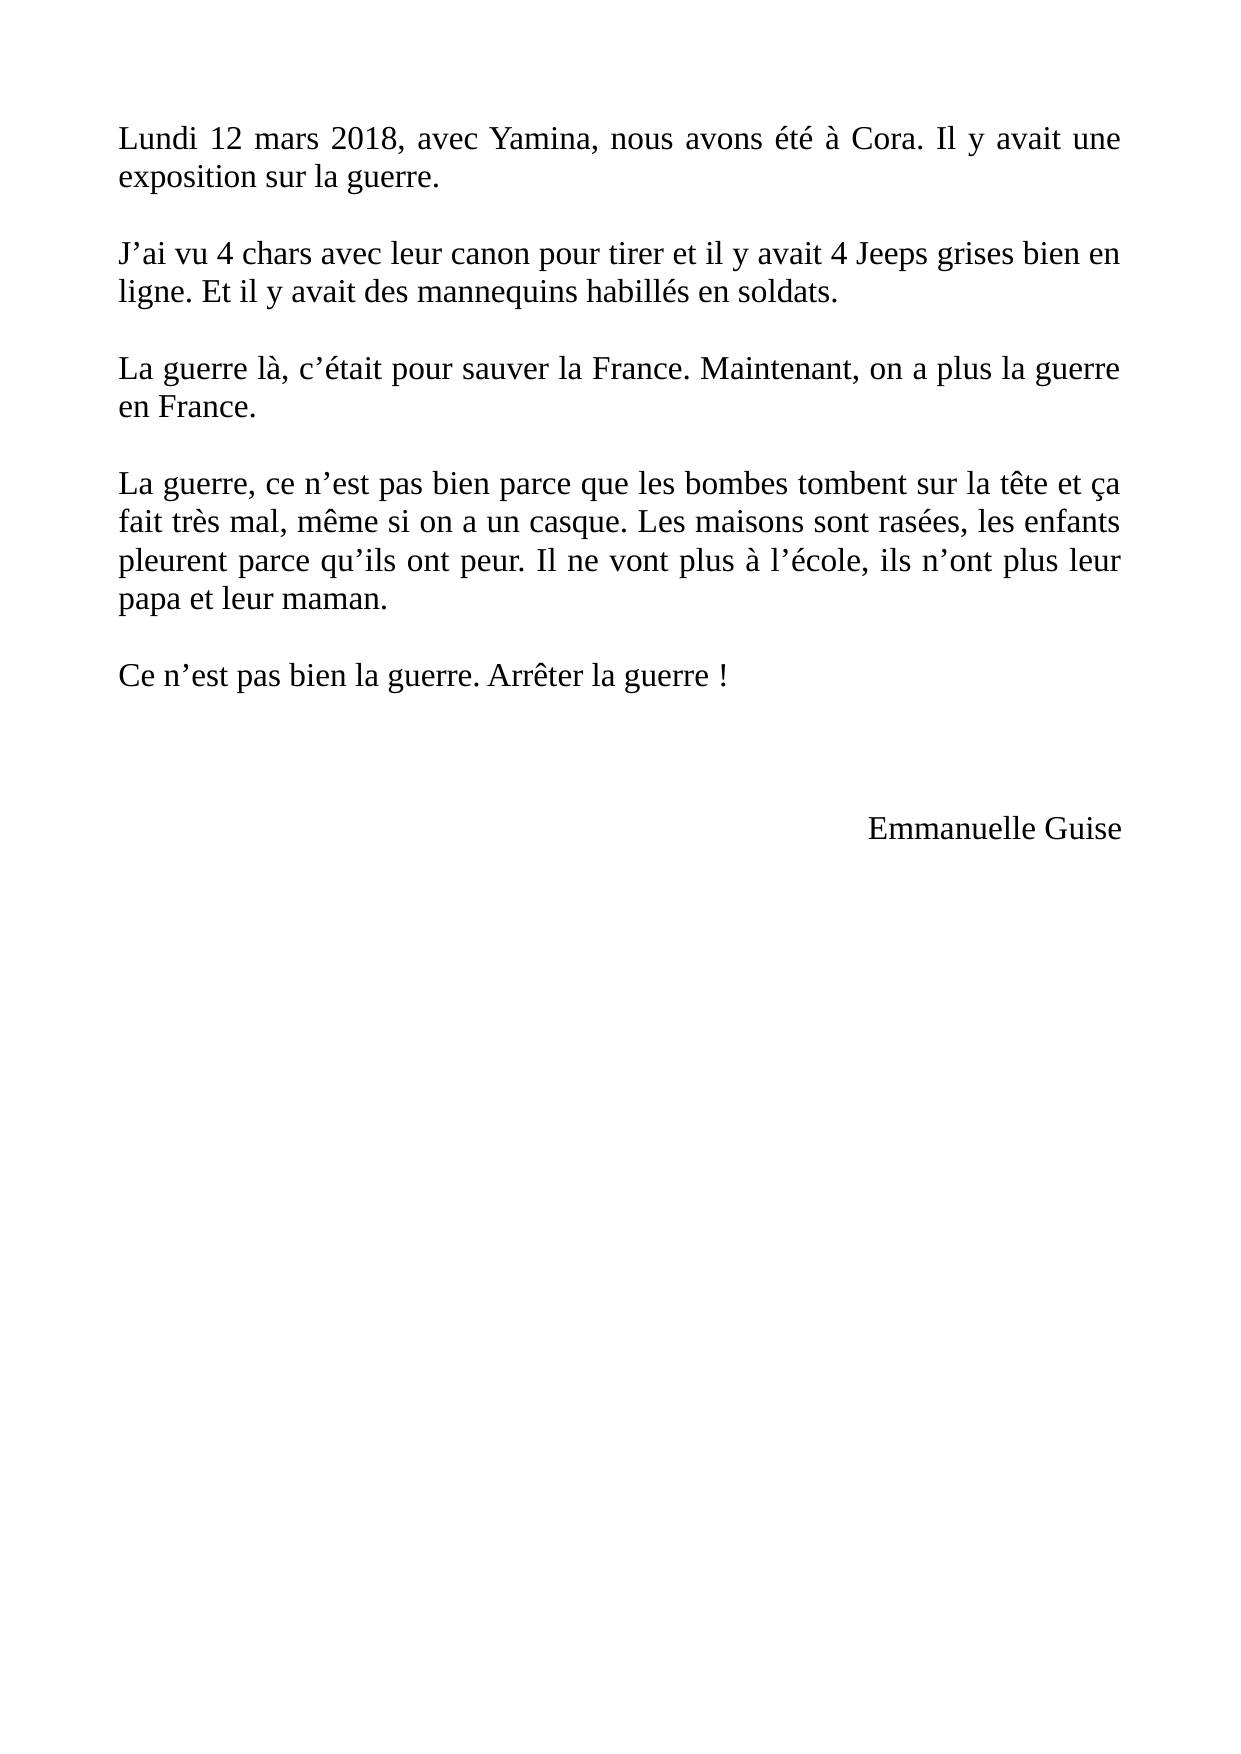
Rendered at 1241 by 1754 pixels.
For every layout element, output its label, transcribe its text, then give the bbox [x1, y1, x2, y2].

text Lundi 12 mars 2018, avec Yamina, nous avons été à Cora. Il y avait une exposition sur la guerre. [118, 118, 1122, 195]
text La guerre là, c’était pour sauver la France. Maintenant, on a plus la guerre en France. [118, 348, 1122, 425]
text J’ai vu 4 chars avec leur canon pour tirer et il y avait 4 Jeeps grises bien en ligne. Et il y avait des mannequins habillés en soldats. [118, 233, 1122, 310]
text La guerre, ce n’est pas bien parce que les bombes tombent sur la tête et ça fait très mal, même si on a un casque. Les maisons sont rasées, les enfants pleurent parce qu’ils ont peur. Il ne vont plus à l’école, ils n’ont plus leur papa et leur maman. [118, 463, 1122, 616]
text Ce n’est pas bien la guerre. Arrêter la guerre ! [118, 655, 1122, 693]
text Emmanuelle Guise [118, 808, 1122, 846]
